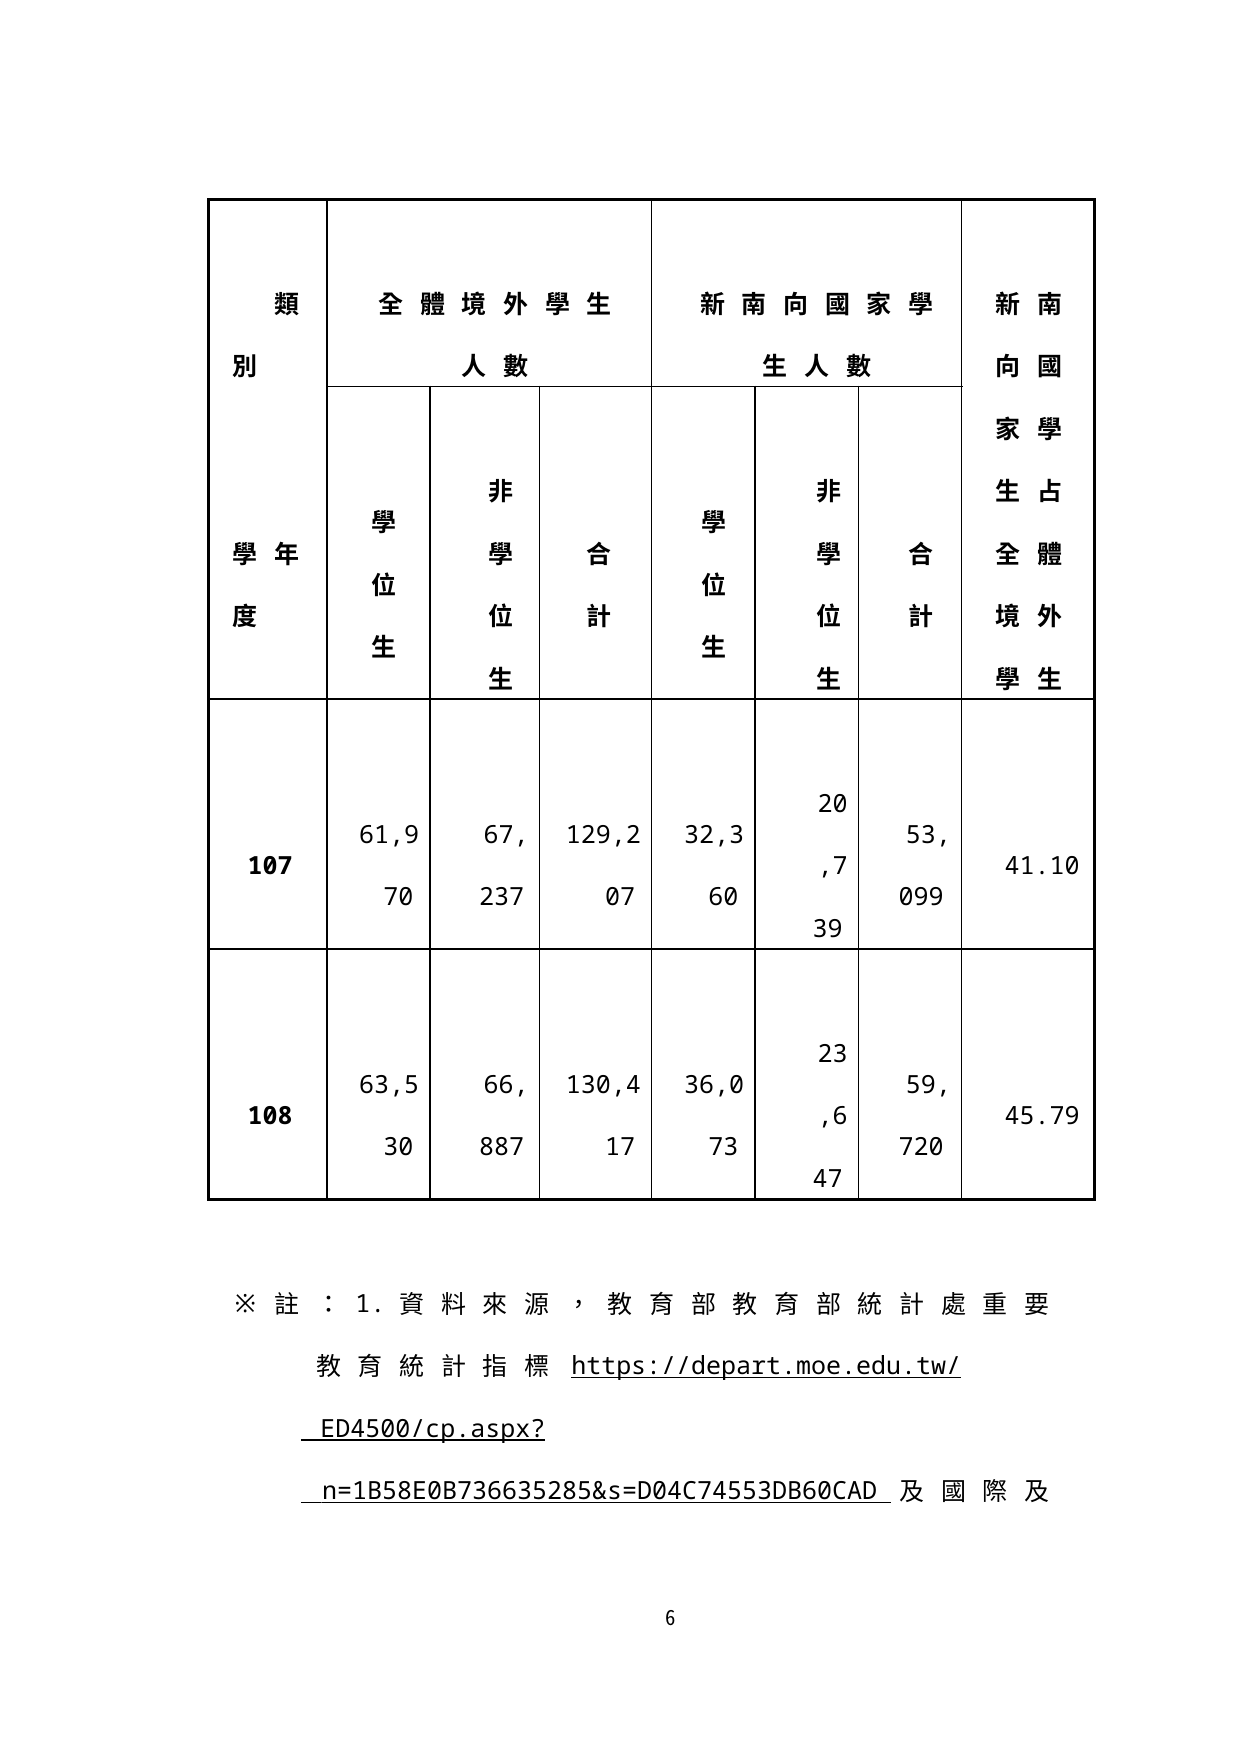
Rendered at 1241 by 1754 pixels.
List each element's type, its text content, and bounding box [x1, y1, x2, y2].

table_cell 130,417 [540, 950, 651, 1198]
table_header 新南向國家學生占全體境外學生比率 [962, 201, 1093, 698]
table_cell 61,970 [328, 700, 429, 948]
table_cell 合計 [859, 387, 961, 698]
table_cell 53,099 [859, 700, 961, 948]
table_cell 36,073 [652, 950, 754, 1198]
table_cell 108 [210, 950, 326, 1198]
table_header 類別 學年度 [210, 201, 326, 698]
table_cell 20,739 [756, 700, 858, 948]
table_cell 63,530 [328, 950, 429, 1198]
table_cell 41.10 [962, 700, 1093, 948]
table_cell 非學位生 [431, 387, 539, 698]
table_cell 23,647 [756, 950, 858, 1198]
table_cell 67,237 [431, 700, 539, 948]
table_cell 學位生 [652, 387, 754, 698]
table_cell 107 [210, 700, 326, 948]
table_cell 學位生 [328, 387, 429, 698]
text ※註：1.資料來源，教育部教育部統計處重要教育統計指標https://depart.moe.edu.tw/ED4500/cp.aspx?n=1B58E0B736635285&s=D04C74553DB60CAD及國際及 [197, 1261, 1058, 1511]
table_header 新南向國家學生人數 [652, 201, 961, 386]
table_cell 129,207 [540, 700, 651, 948]
table_header 全體境外學生人數 [328, 201, 651, 386]
table_cell 合計 [540, 387, 651, 698]
table_cell 32,360 [652, 700, 754, 948]
table_cell 66,887 [431, 950, 539, 1198]
table_cell 非學位生 [756, 387, 858, 698]
table_cell 45.79 [962, 950, 1093, 1198]
table_cell 59,720 [859, 950, 961, 1198]
